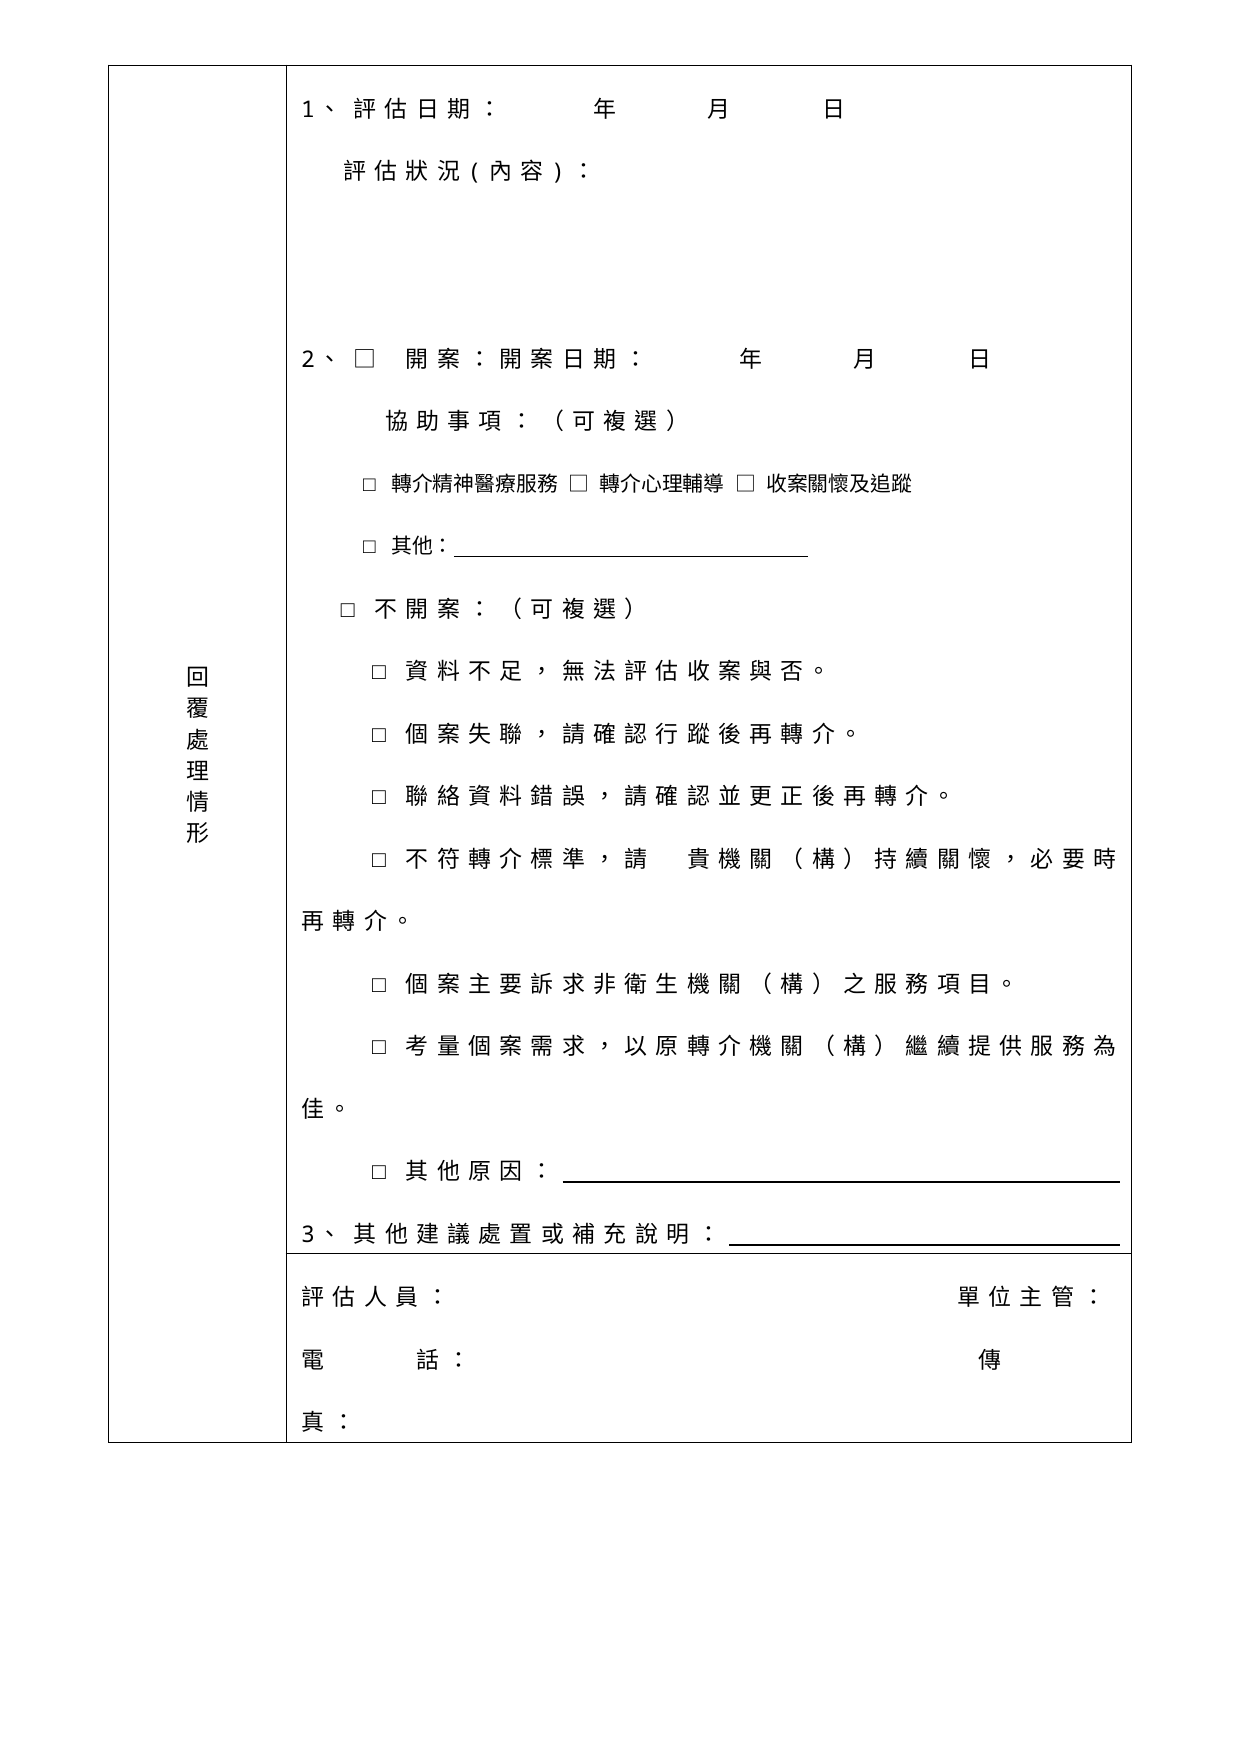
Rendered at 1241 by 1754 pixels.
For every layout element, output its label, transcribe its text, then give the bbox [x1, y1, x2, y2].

table_cell 評估人員： 單位主管： 電 話： 傳 真： [287, 1254, 1131, 1442]
table_cell 1、評估日期： 年 月 日 評估狀況(內容)： 2、□ 開案：開案日期： 年 月 日 協助事項：（可複選） □ 轉介精神醫療服務 □ 轉介心理輔導 □ 收案關懷及追蹤 □ 其他： □ 不開案：（可複選） □ 資料不足，無法評估收案與否。 □ 個案失聯，請確認行蹤後再轉介。 □ 聯絡資料錯誤，請確認並更正後再轉介。 □ 不符轉介標準，請 貴機關（構）持續關懷，必要時再轉介。 □ 個案主要訴求非衛生機關（構）之服務項目。 □ 考量個案需求，以原轉介機關（構）繼續提供服務為佳。 □ 其他原因： 3、其他建議處置或補充說明： [287, 66, 1131, 1253]
table_cell 回覆處理情形 [109, 66, 286, 1442]
